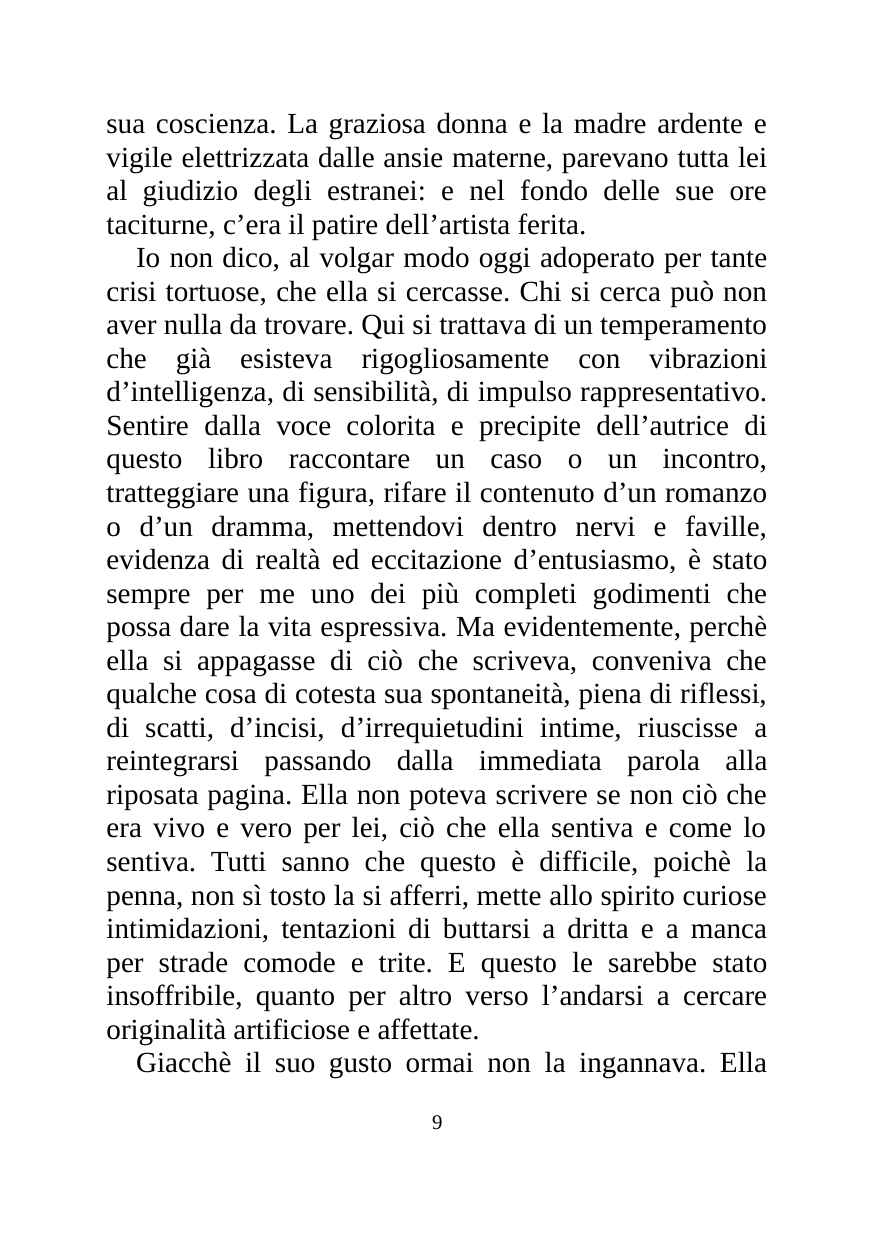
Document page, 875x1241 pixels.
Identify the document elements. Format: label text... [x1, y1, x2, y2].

text sua coscienza. La graziosa donna e la madre ardente e vigile elettrizzata dalle ansie materne, parevano tutta lei al giudizio degli estranei: e nel fondo delle sue ore taciturne, c’era il patire dell’artista ferita. [106, 106, 768, 240]
text Io non dico, al volgar modo oggi adoperato per tante crisi tortuose, che ella si cercasse. Chi si cerca può non aver nulla da trovare. Qui si trattava di un temperamento che già esisteva rigogliosamente con vibrazioni d’intelligenza, di sensibilità, di impulso rappresentativo. Sentire dalla voce colorita e precipite dell’autrice di questo libro raccontare un caso o un incontro, tratteggiare una figura, rifare il contenuto d’un romanzo o d’un dramma, mettendovi dentro nervi e faville, evidenza di realtà ed eccitazione d’entusiasmo, è stato sempre per me uno dei più completi godimenti che possa dare la vita espressiva. Ma evidentemente, perchè ella si appagasse di ciò che scriveva, conveniva che qualche cosa di cotesta sua spontaneità, piena di riflessi, di scatti, d’incisi, d’irrequietudini intime, riuscisse a reintegrarsi passando dalla immediata parola alla riposata pagina. Ella non poteva scrivere se non ciò che era vivo e vero per lei, ciò che ella sentiva e come lo sentiva. Tutti sanno che questo è difficile, poichè la penna, non sì tosto la si afferri, mette allo spirito curiose intimidazioni, tentazioni di buttarsi a dritta e a manca per strade comode e trite. E questo le sarebbe stato insoffribile, quanto per altro verso l’andarsi a cercare originalità artificiose e affettate. [106, 240, 768, 1045]
text Giacchè il suo gusto ormai non la ingannava. Ella [106, 1045, 768, 1079]
